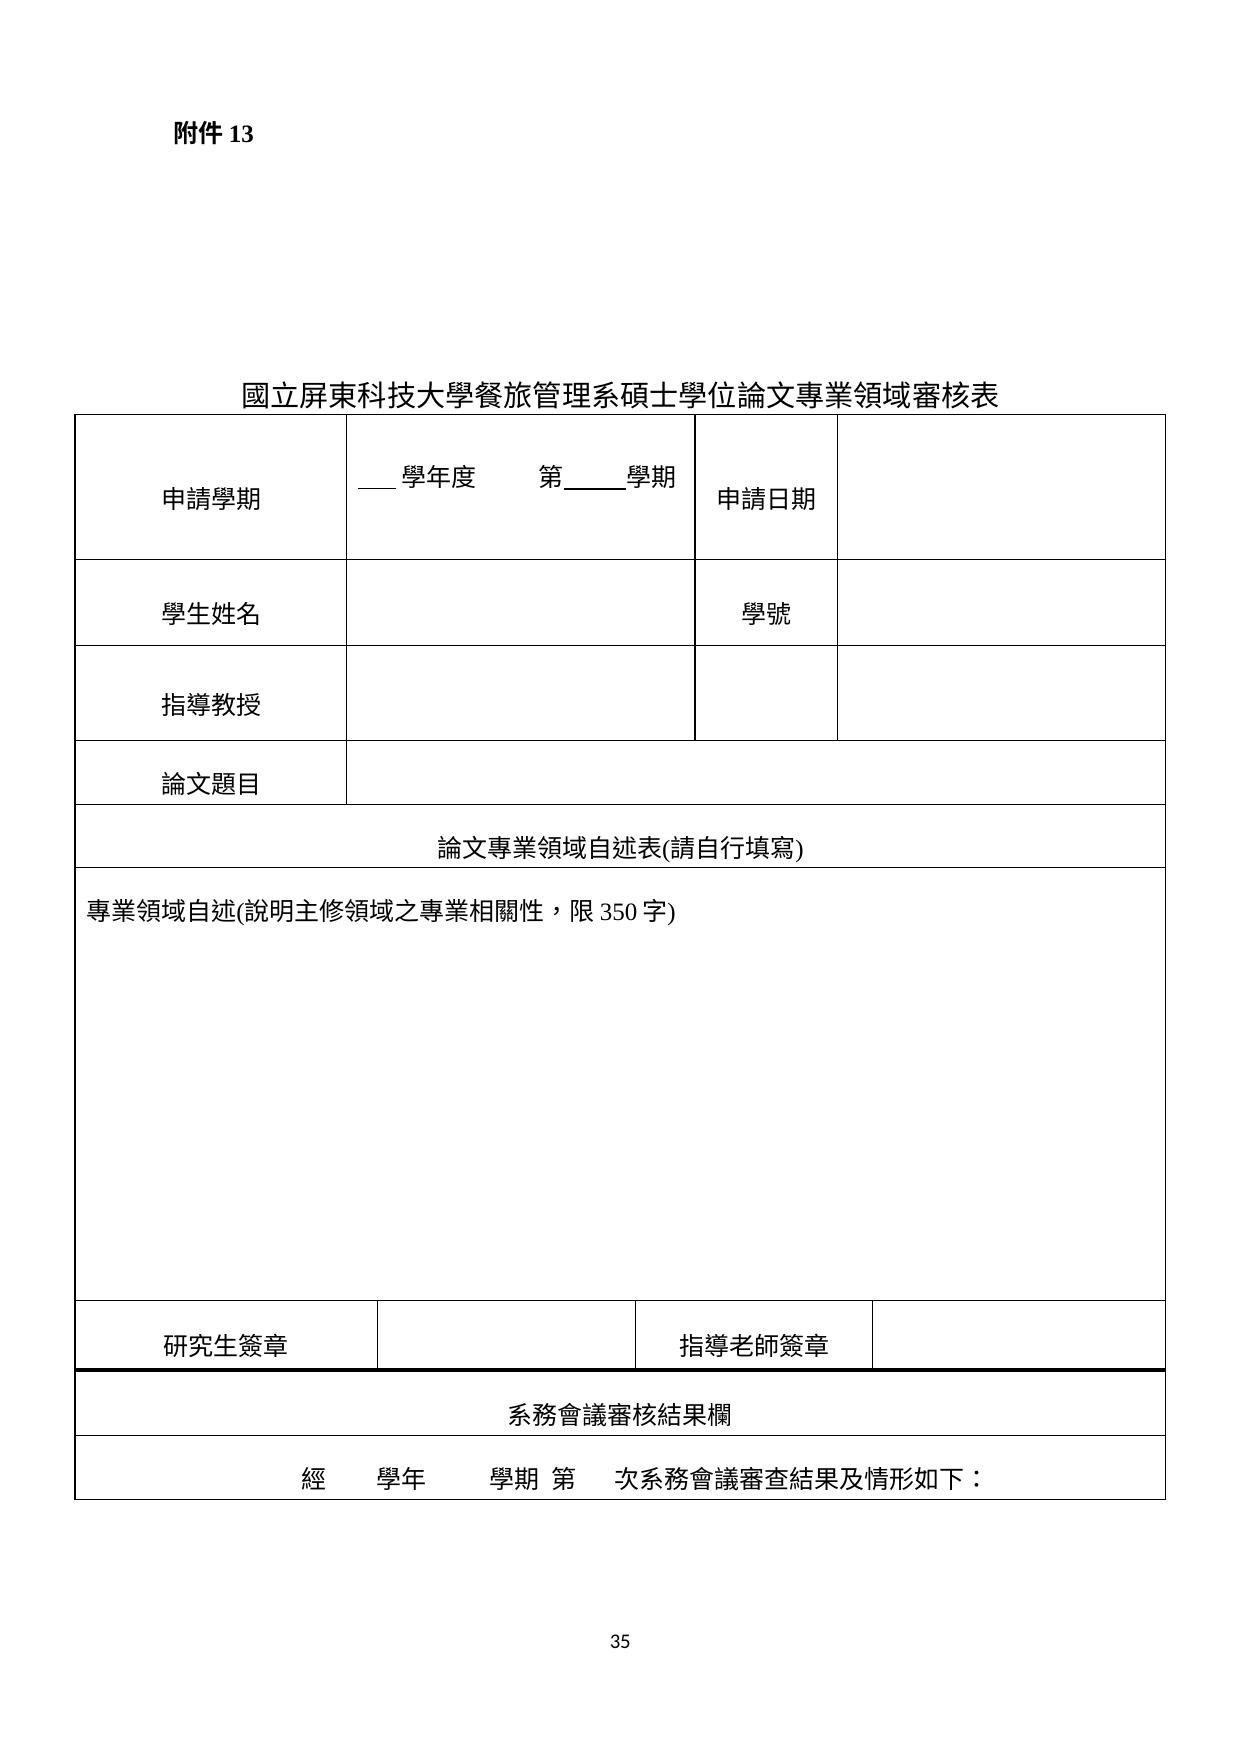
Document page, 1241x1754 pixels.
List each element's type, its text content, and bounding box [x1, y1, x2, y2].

table_cell [378, 1301, 635, 1367]
table_cell 研究生簽章 [76, 1301, 377, 1367]
table_cell [838, 560, 1165, 645]
text 附件13 [173, 109, 255, 151]
table_cell [347, 646, 694, 740]
table_cell 學號 [696, 560, 837, 645]
table_cell [838, 646, 1165, 740]
table_cell [873, 1301, 1165, 1367]
table_cell [696, 646, 837, 740]
table_cell 指導教授 [76, 646, 346, 740]
table_cell 論文題目 [76, 741, 346, 804]
table_cell 學生姓名 [76, 560, 346, 645]
table_header 學年度 第 學期 [347, 415, 694, 559]
table_header 申請學期 [76, 415, 346, 559]
table_header [838, 415, 1165, 559]
table_header 申請日期 [696, 415, 837, 559]
table_cell 系務會議審核結果欄 [76, 1372, 1165, 1435]
table_cell 專業領域自述(說明主修領域之專業相關性，限350字) [76, 868, 1165, 1300]
table_cell [347, 560, 694, 645]
table_cell 指導老師簽章 [636, 1301, 872, 1367]
table_cell [347, 741, 1165, 804]
text 國立屏東科技大學餐旅管理系碩士學位論文專業領域審核表 [75, 102, 1165, 414]
table_cell 論文專業領域自述表(請自行填寫) [76, 805, 1165, 867]
table_cell 經 學年 學期 第 次系務會議審查結果及情形如下： [76, 1436, 1165, 1499]
